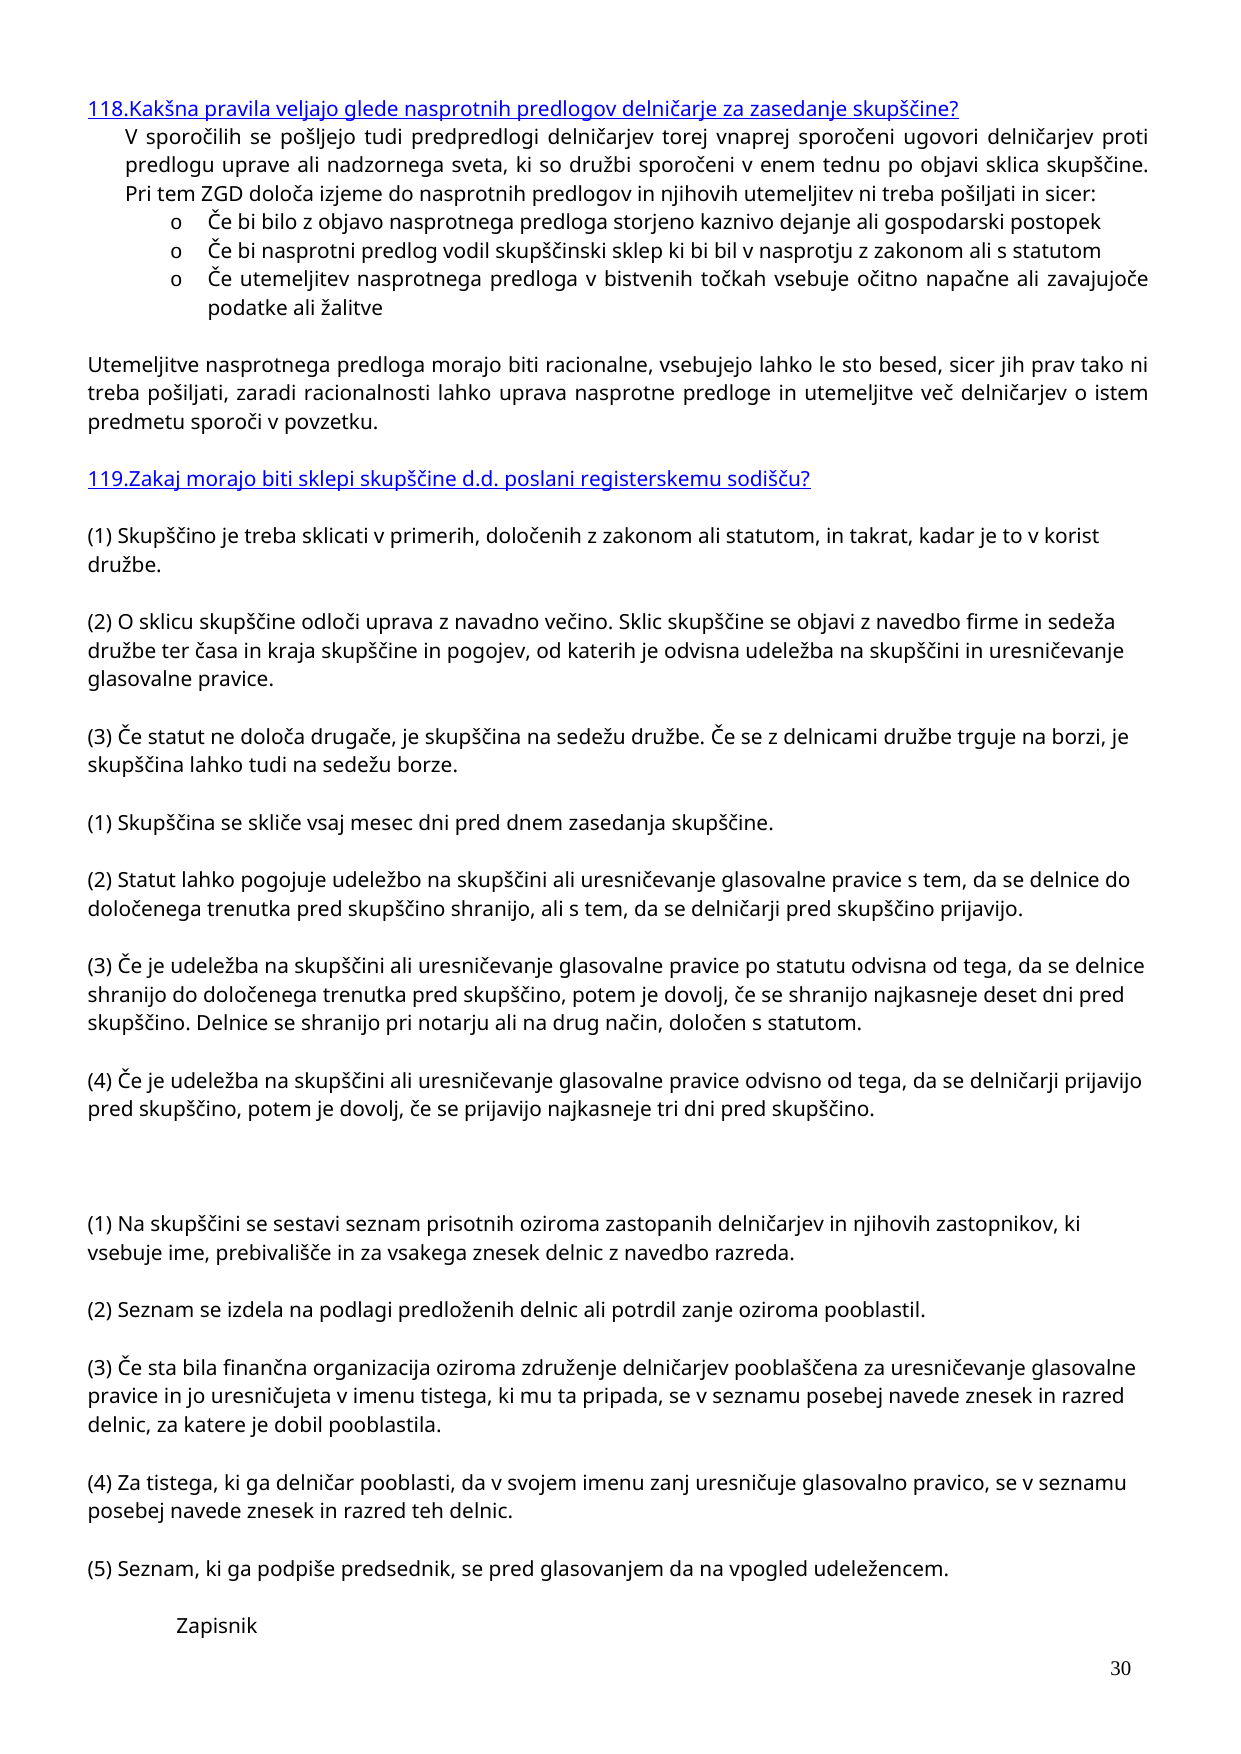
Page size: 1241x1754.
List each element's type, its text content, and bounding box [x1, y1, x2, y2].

text (3) Če statut ne določa drugače, je skupščina na sedežu družbe. Če se z delnicami družbe trguje na borzi, je skupščina lahko tudi na sedežu borze. [87, 722, 1150, 779]
text 118.Kakšna pravila veljajo glede nasprotnih predlogov delničarje za zasedanje skupščine? [87, 94, 1217, 122]
text Zapisnik [87, 1611, 1150, 1640]
list Če bi bilo z objavo nasprotnega predloga storjeno kaznivo dejanje ali gospodarski postopek [170, 207, 1150, 236]
list Če utemeljitev nasprotnega predloga v bistvenih točkah vsebuje očitno napačne ali zavajujoče podatke ali žalitve [170, 264, 1150, 321]
text V sporočilih se pošljejo tudi predpredlogi delničarjev torej vnaprej sporočeni ugovori delničarjev proti predlogu uprave ali nadzornega sveta, ki so družbi sporočeni v enem tednu po objavi sklica skupščine. Pri tem ZGD določa izjeme do nasprotnih predlogov in njihovih utemeljitev ni treba pošiljati in sicer: [125, 122, 1150, 207]
text Utemeljitve nasprotnega predloga morajo biti racionalne, vsebujejo lahko le sto besed, sicer jih prav tako ni treba pošiljati, zaradi racionalnosti lahko uprava nasprotne predloge in utemeljitve več delničarjev o istem predmetu sporoči v povzetku. [87, 350, 1150, 435]
text 119.Zakaj morajo biti sklepi skupščine d.d. poslani registerskemu sodišču? [87, 464, 1217, 492]
list Če bi nasprotni predlog vodil skupščinski sklep ki bi bil v nasprotju z zakonom ali s statutom [170, 236, 1150, 264]
text (3) Če sta bila finančna organizacija oziroma združenje delničarjev pooblaščena za uresničevanje glasovalne pravice in jo uresničujeta v imenu tistega, ki mu ta pripada, se v seznamu posebej navede znesek in razred delnic, za katere je dobil pooblastila. [87, 1353, 1150, 1438]
text (3) Če je udeležba na skupščini ali uresničevanje glasovalne pravice po statutu odvisna od tega, da se delnice shranijo do določenega trenutka pred skupščino, potem je dovolj, če se shranijo najkasneje deset dni pred skupščino. Delnice se shranijo pri notarju ali na drug način, določen s statutom. [87, 951, 1150, 1037]
text (4) Za tistega, ki ga delničar pooblasti, da v svojem imenu zanj uresničuje glasovalno pravico, se v seznamu posebej navede znesek in razred teh delnic. [87, 1468, 1150, 1524]
text (2) O sklicu skupščine odloči uprava z navadno večino. Sklic skupščine se objavi z navedbo firme in sedeža družbe ter časa in kraja skupščine in pogojev, od katerih je odvisna udeležba na skupščini in uresničevanje glasovalne pravice. [87, 607, 1150, 693]
text (2) Statut lahko pogojuje udeležbo na skupščini ali uresničevanje glasovalne pravice s tem, da se delnice do določenega trenutka pred skupščino shranijo, ali s tem, da se delničarji pred skupščino prijavijo. [87, 865, 1150, 922]
text (1) Skupščino je treba sklicati v primerih, določenih z zakonom ali statutom, in takrat, kadar je to v korist družbe. [87, 521, 1150, 578]
text (2) Seznam se izdela na podlagi predloženih delnic ali potrdil zanje oziroma pooblastil. [87, 1296, 1150, 1324]
text (1) Na skupščini se sestavi seznam prisotnih oziroma zastopanih delničarjev in njihovih zastopnikov, ki vsebuje ime, prebivališče in za vsakega znesek delnic z navedbo razreda. [87, 1209, 1150, 1266]
text (4) Če je udeležba na skupščini ali uresničevanje glasovalne pravice odvisno od tega, da se delničarji prijavijo pred skupščino, potem je dovolj, če se prijavijo najkasneje tri dni pred skupščino. [87, 1066, 1150, 1123]
text (1) Skupščina se skliče vsaj mesec dni pred dnem zasedanja skupščine. [87, 808, 1150, 836]
text (5) Seznam, ki ga podpiše predsednik, se pred glasovanjem da na vpogled udeležencem. [87, 1554, 1150, 1582]
